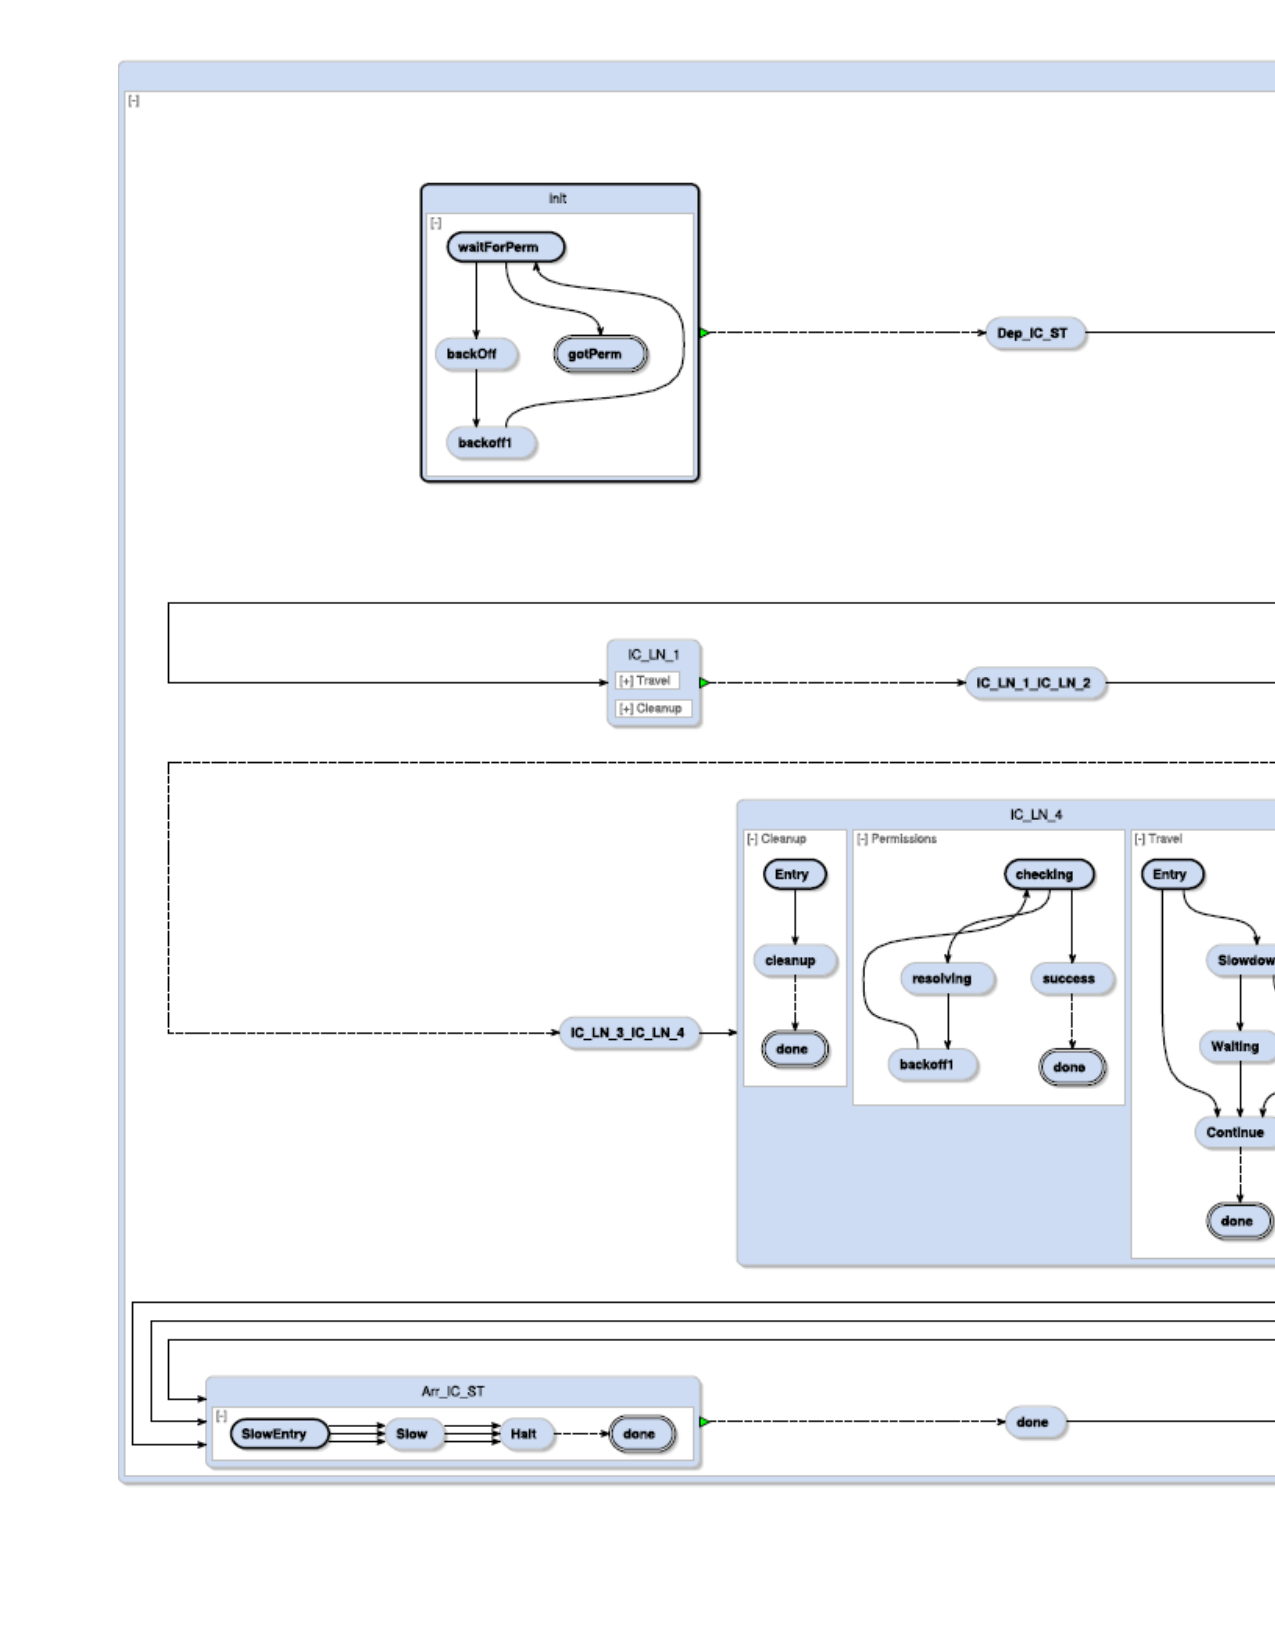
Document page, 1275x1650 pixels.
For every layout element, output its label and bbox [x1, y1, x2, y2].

picture [118, 59, 1275, 1488]
